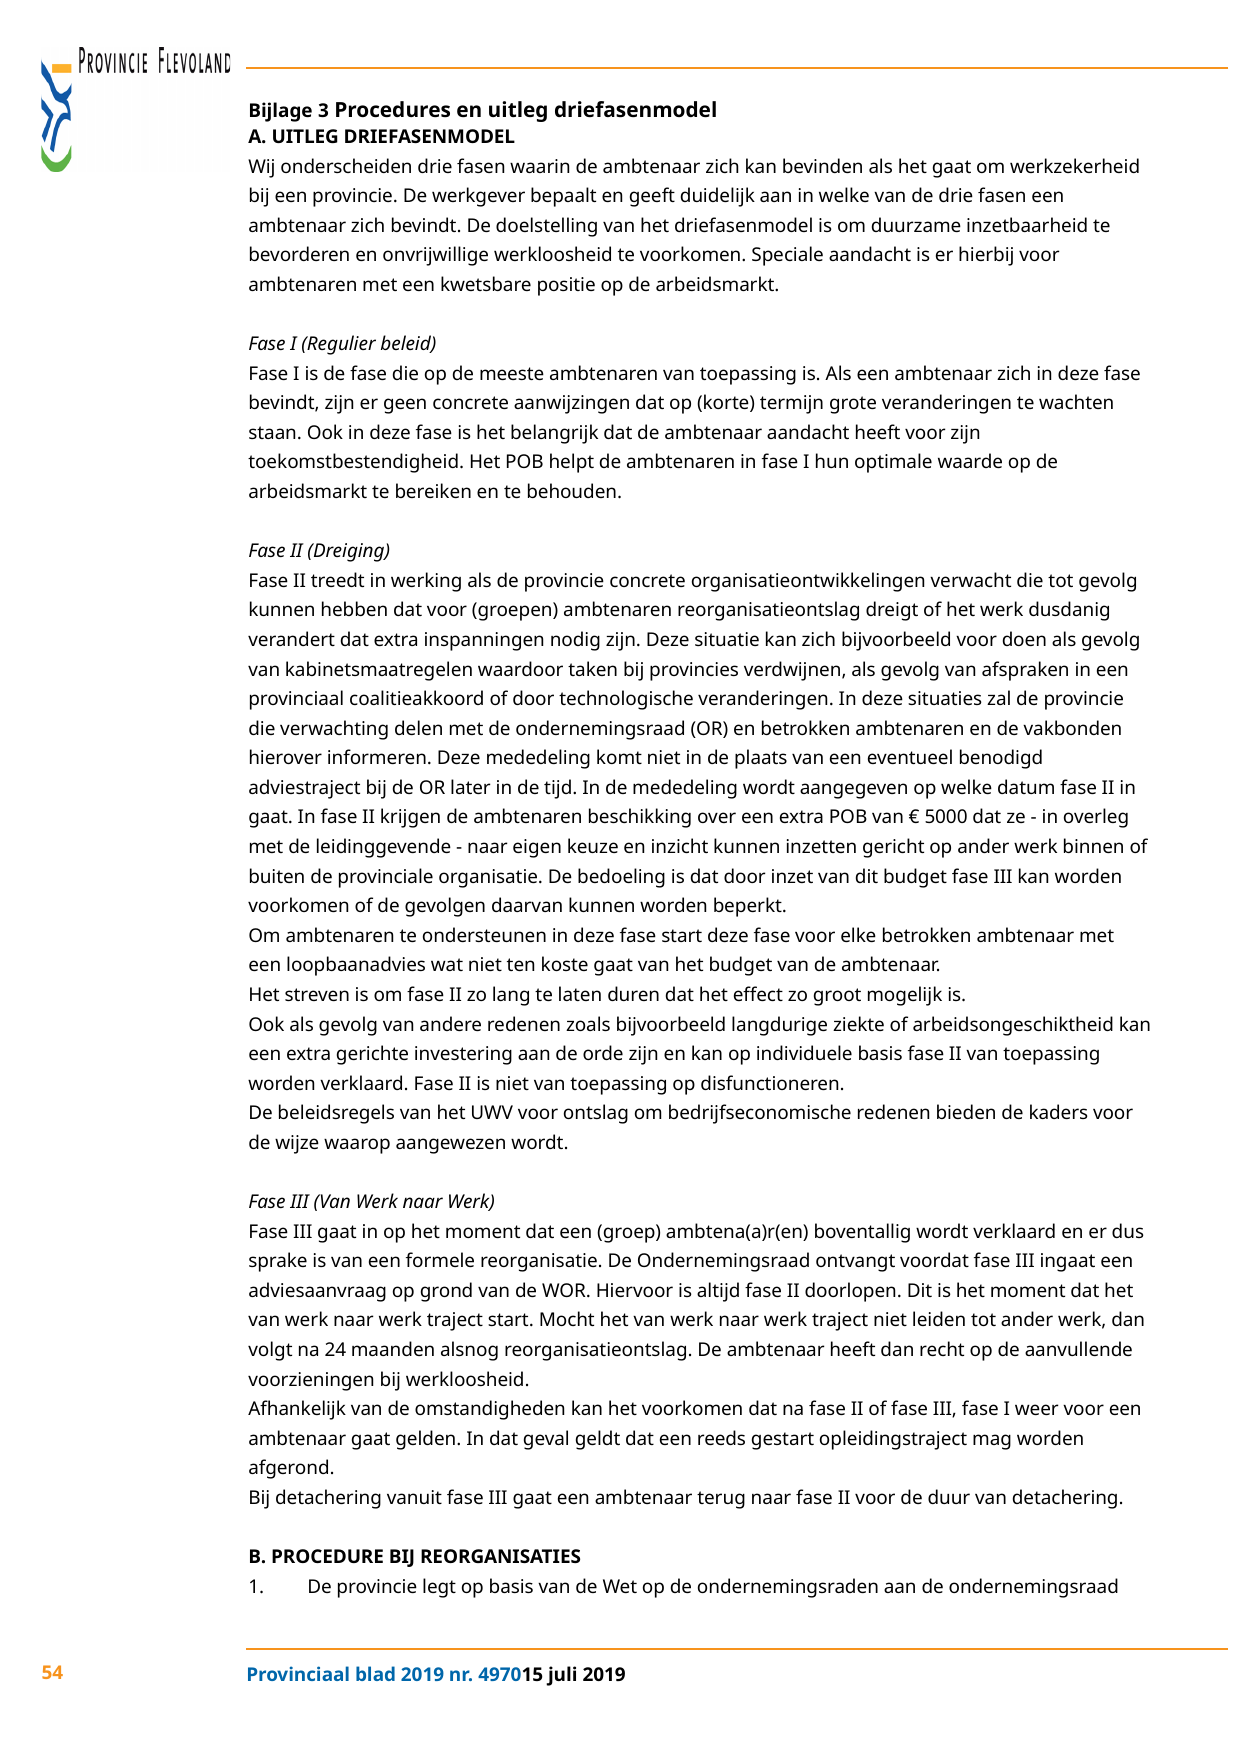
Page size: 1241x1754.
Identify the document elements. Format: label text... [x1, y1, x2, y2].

text A. UITLEG DRIEFASENMODEL [248, 123, 1152, 149]
list De provincie legt op basis van de Wet op de ondernemingsraden aan de ondernemingsraad [248, 1573, 1152, 1599]
text Fase I (Regulier beleid) [248, 330, 1152, 356]
text Om ambtenaren te ondersteunen in deze fase start deze fase voor elke betrokken ambtenaar met een loopbaanadvies wat niet ten koste gaat van het budget van de ambtenaar. [248, 922, 1152, 977]
text Fase II (Dreiging) [248, 537, 1152, 563]
text Fase I is de fase die op de meeste ambtenaren van toepassing is. Als een ambtenaar zich in deze fase bevindt, zijn er geen concrete aanwijzingen dat op (korte) termijn grote veranderingen te wachten staan. Ook in deze fase is het belangrijk dat de ambtenaar aandacht heeft voor zijn toekomstbestendigheid. Het POB helpt de ambtenaren in fase I hun optimale waarde op de arbeidsmarkt te bereiken en te behouden. [248, 360, 1152, 504]
text Afhankelijk van de omstandigheden kan het voorkomen dat na fase II of fase III, fase I weer voor een ambtenaar gaat gelden. In dat geval geldt dat een reeds gestart opleidingstraject mag worden afgerond. [248, 1395, 1152, 1480]
text Bij detachering vanuit fase III gaat een ambtenaar terug naar fase II voor de duur van detachering. [248, 1484, 1152, 1510]
text Wij onderscheiden drie fasen waarin de ambtenaar zich kan bevinden als het gaat om werkzekerheid bij een provincie. De werkgever bepaalt en geeft duidelijk aan in welke van de drie fasen een ambtenaar zich bevindt. De doelstelling van het driefasenmodel is om duurzame inzetbaarheid te bevorderen en onvrijwillige werkloosheid te voorkomen. Speciale aandacht is er hierbij voor ambtenaren met een kwetsbare positie op de arbeidsmarkt. [248, 153, 1152, 297]
text Ook als gevolg van andere redenen zoals bijvoorbeeld langdurige ziekte of arbeidsongeschiktheid kan een extra gerichte investering aan de orde zijn en kan op individuele basis fase II van toepassing worden verklaard. Fase II is niet van toepassing op disfunctioneren. [248, 1011, 1152, 1096]
picture [41, 47, 231, 172]
text B. PROCEDURE BIJ REORGANISATIES [248, 1543, 1152, 1569]
text Fase III (Van Werk naar Werk) [248, 1188, 1152, 1214]
text Fase III gaat in op het moment dat een (groep) ambtena(a)r(en) boventallig wordt verklaard en er dus sprake is van een formele reorganisatie. De Ondernemingsraad ontvangt voordat fase III ingaat een adviesaanvraag op grond van de WOR. Hiervoor is altijd fase II doorlopen. Dit is het moment dat het van werk naar werk traject start. Mocht het van werk naar werk traject niet leiden tot ander werk, dan volgt na 24 maanden alsnog reorganisatieontslag. De ambtenaar heeft dan recht op de aanvullende voorzieningen bij werkloosheid. [248, 1218, 1152, 1392]
text Fase II treedt in werking als de provincie concrete organisatieontwikkelingen verwacht die tot gevolg kunnen hebben dat voor (groepen) ambtenaren reorganisatieontslag dreigt of het werk dusdanig verandert dat extra inspanningen nodig zijn. Deze situatie kan zich bijvoorbeeld voor doen als gevolg van kabinetsmaatregelen waardoor taken bij provincies verdwijnen, als gevolg van afspraken in een provinciaal coalitieakkoord of door technologische veranderingen. In deze situaties zal de provincie die verwachting delen met de ondernemingsraad (OR) en betrokken ambtenaren en de vakbonden hierover informeren. Deze mededeling komt niet in de plaats van een eventueel benodigd adviestraject bij de OR later in de tijd. In de mededeling wordt aangegeven op welke datum fase II in gaat. In fase II krijgen de ambtenaren beschikking over een extra POB van € 5000 dat ze - in overleg met de leidinggevende - naar eigen keuze en inzicht kunnen inzetten gericht op ander werk binnen of buiten de provinciale organisatie. De bedoeling is dat door inzet van dit budget fase III kan worden voorkomen of de gevolgen daarvan kunnen worden beperkt. [248, 567, 1152, 918]
text Bijlage 3 Procedures en uitleg driefasenmodel [248, 95, 1152, 123]
text Het streven is om fase II zo lang te laten duren dat het effect zo groot mogelijk is. [248, 981, 1152, 1007]
text De beleidsregels van het UWV voor ontslag om bedrijfseconomische redenen bieden de kaders voor de wijze waarop aangewezen wordt. [248, 1099, 1152, 1155]
